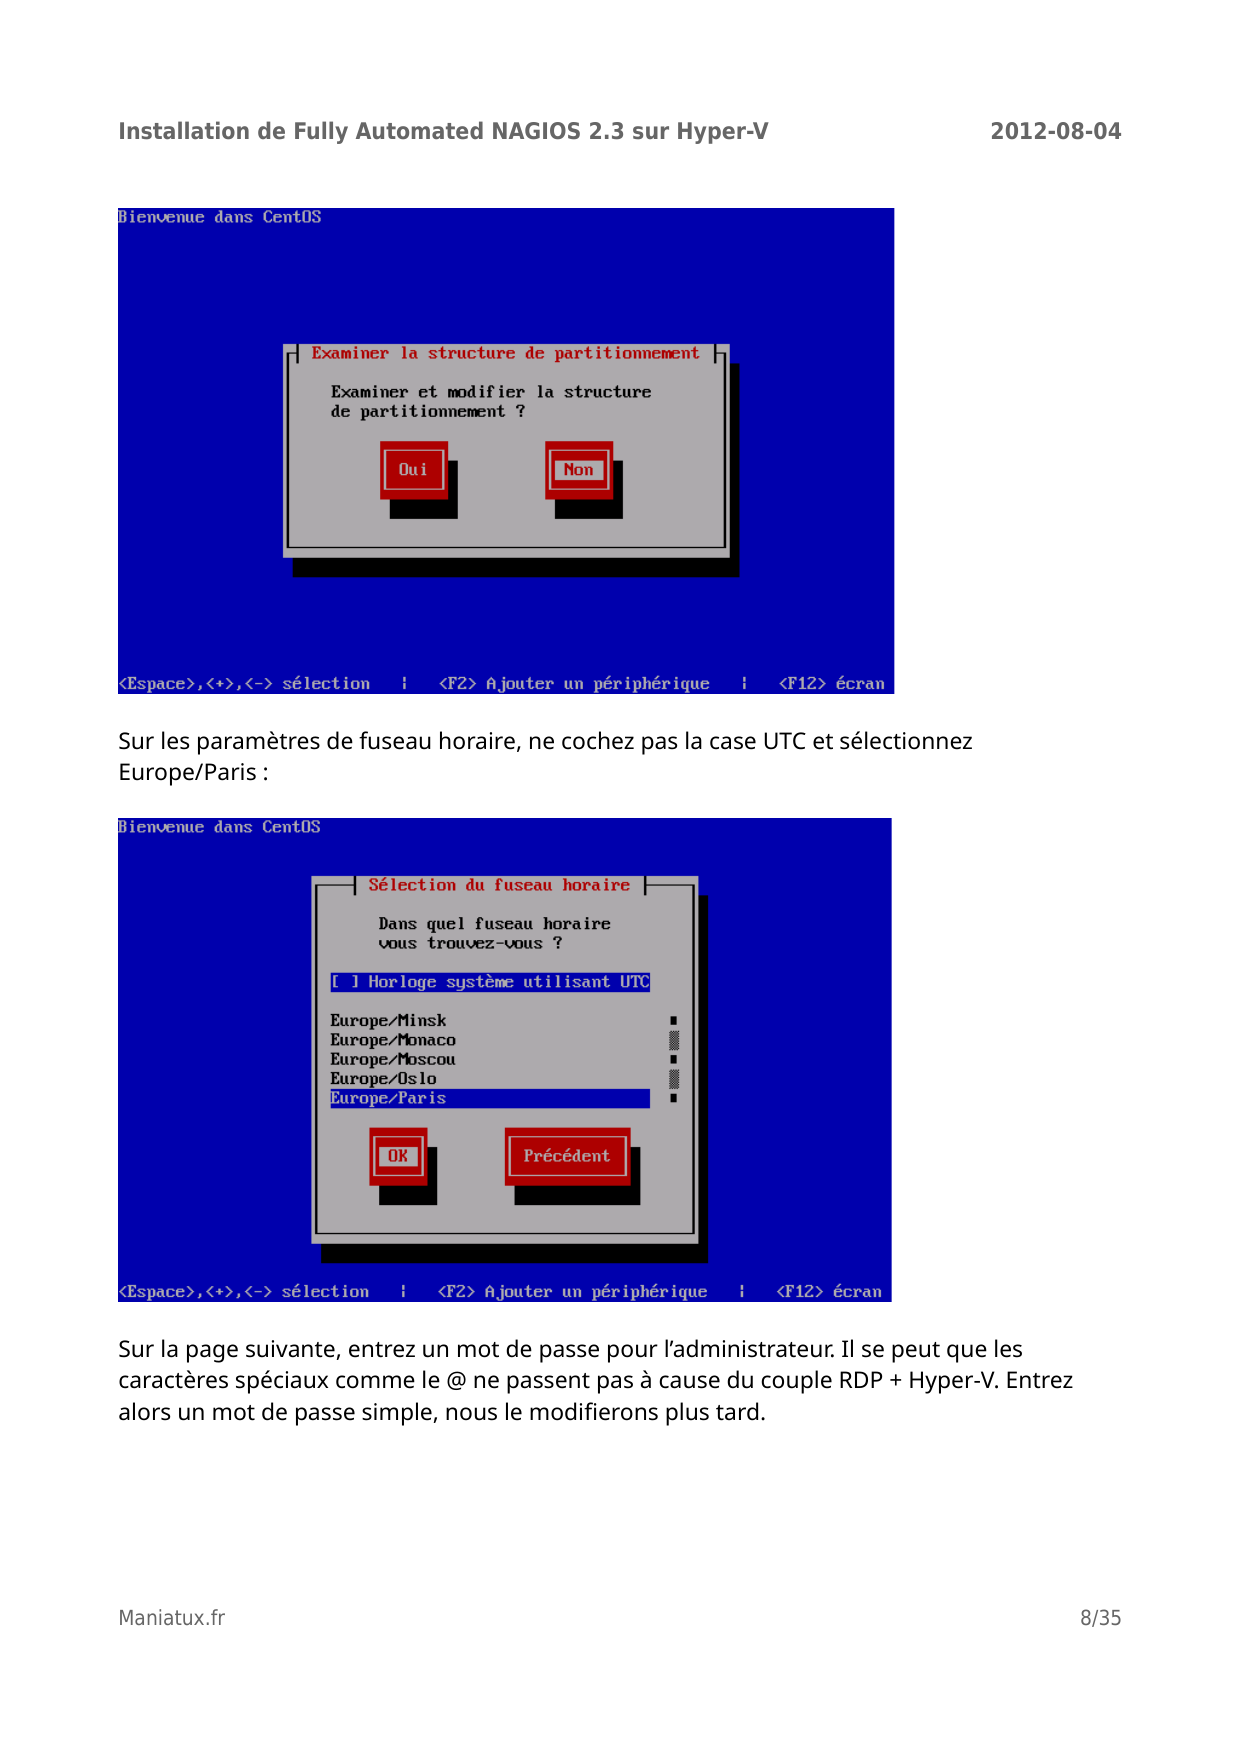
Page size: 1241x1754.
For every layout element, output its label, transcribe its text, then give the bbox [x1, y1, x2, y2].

picture [118, 818, 892, 1302]
text Sur la page suivante, entrez un mot de passe pour l’administrateur. Il se peut que les caractères spéciaux comme le @ ne passent pas à cause du couple RDP + Hyper-V. Entrez alors un mot de passe simple, nous le modifierons plus tard. [118, 1333, 1122, 1427]
picture [118, 208, 895, 694]
text Sur les paramètres de fuseau horaire, ne cochez pas la case UTC et sélectionnez Europe/Paris : [118, 725, 1122, 787]
